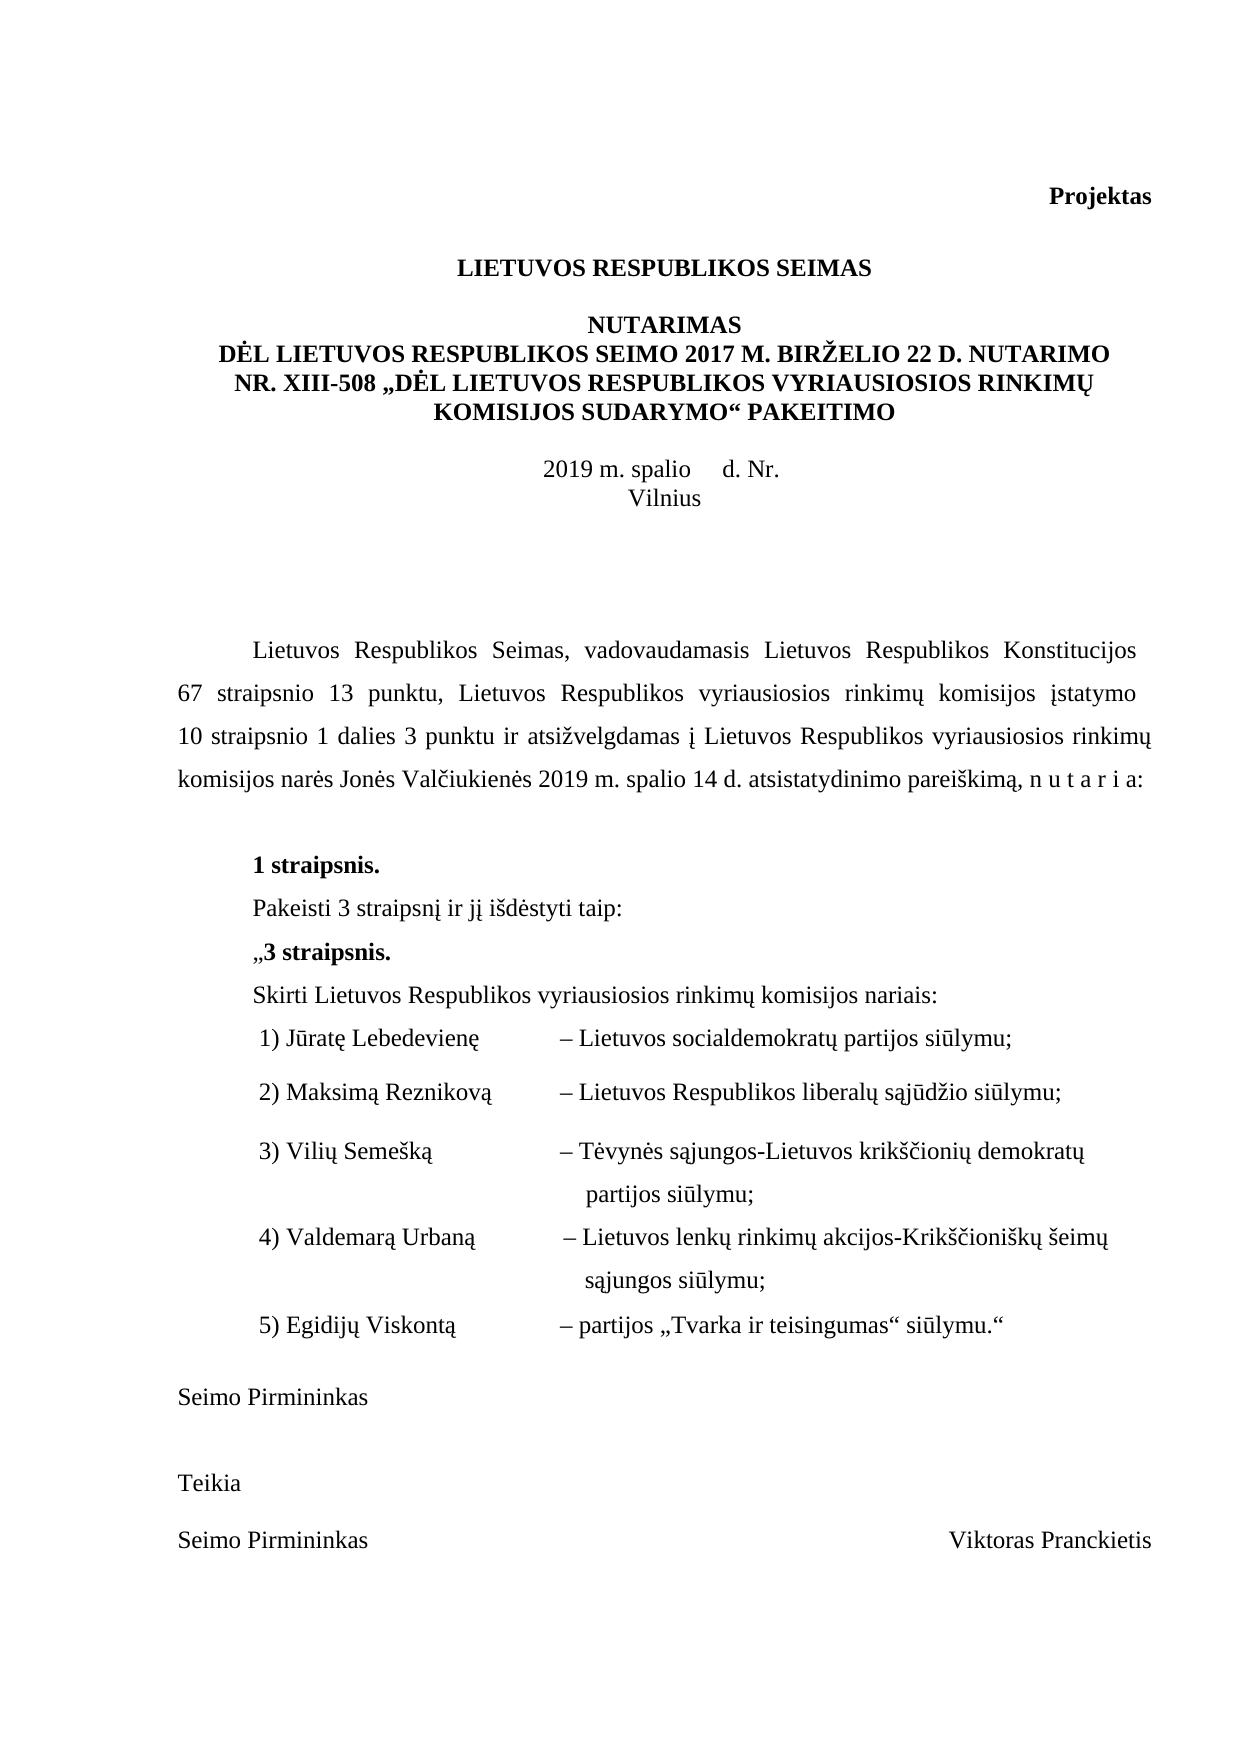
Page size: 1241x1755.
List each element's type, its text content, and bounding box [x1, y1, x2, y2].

table_cell 5) Egidijų Viskontą [248, 1310, 548, 1353]
text Vilnius [177, 483, 1152, 512]
text Pakeisti 3 straipsnį ir jį išdėstyti taip: [177, 893, 1152, 922]
text LIETUVOS RESPUBLIKOS SEIMAS [177, 253, 1152, 282]
table_cell – Lietuvos Respublikos liberalų sąjūdžio siūlymu; [549, 1077, 1152, 1136]
table_cell – Tėvynės sąjungos-Lietuvos krikščionių demokratų partijos siūlymu; [549, 1136, 1152, 1222]
table_header – Lietuvos socialdemokratų partijos siūlymu; [549, 1023, 1152, 1077]
table_cell – Lietuvos lenkų rinkimų akcijos-Krikščioniškų šeimų sąjungos siūlymu; [549, 1223, 1152, 1310]
table_cell 2) Maksimą Reznikovą [248, 1077, 548, 1136]
table_cell 3) Vilių Semešką [248, 1136, 548, 1222]
text Seimo Pirmininkas [177, 1382, 1152, 1411]
text 2019 m. spalio d. Nr. [177, 454, 1152, 483]
text 1 straipsnis. [177, 850, 1152, 879]
text Lietuvos Respublikos Seimas, vadovaudamasis Lietuvos Respublikos Konstitucijos 67 straipsnio 13 punktu, Lietuvos Respublikos vyriausiosios rinkimų komisijos įstatymo 10 straipsnio 1 dalies 3 punktu ir atsižvelgdamas į Lietuvos Respublikos vyriausiosios rinkimų komisijos narės Jonės Valčiukienės 2019 m. spalio 14 d. atsistatydinimo pareiškimą, n u t a r i a: [177, 635, 1152, 793]
text „3 straipsnis. [177, 937, 1152, 965]
text DĖL LIETUVOS RESPUBLIKOS SEIMO 2017 M. BIRŽELIO 22 D. NUTARIMO NR. XIII-508 „DĖL LIETUVOS RESPUBLIKOS VYRIAUSIOSIOS RINKIMŲ KOMISIJOS SUDARYMO“ PAKEITIMO [177, 339, 1152, 425]
text Teikia [177, 1468, 1152, 1497]
table_header 1) Jūratę Lebedevienę [248, 1023, 548, 1077]
text NUTARIMAS [177, 310, 1152, 339]
text Seimo Pirmininkas Viktoras Pranckietis [177, 1526, 1152, 1554]
table_cell 4) Valdemarą Urbaną [248, 1223, 548, 1310]
text Skirti Lietuvos Respublikos vyriausiosios rinkimų komisijos nariais: [177, 980, 1152, 1008]
text Projektas [852, 181, 1152, 210]
table_cell – partijos „Tvarka ir teisingumas“ siūlymu.“ [549, 1310, 1152, 1353]
